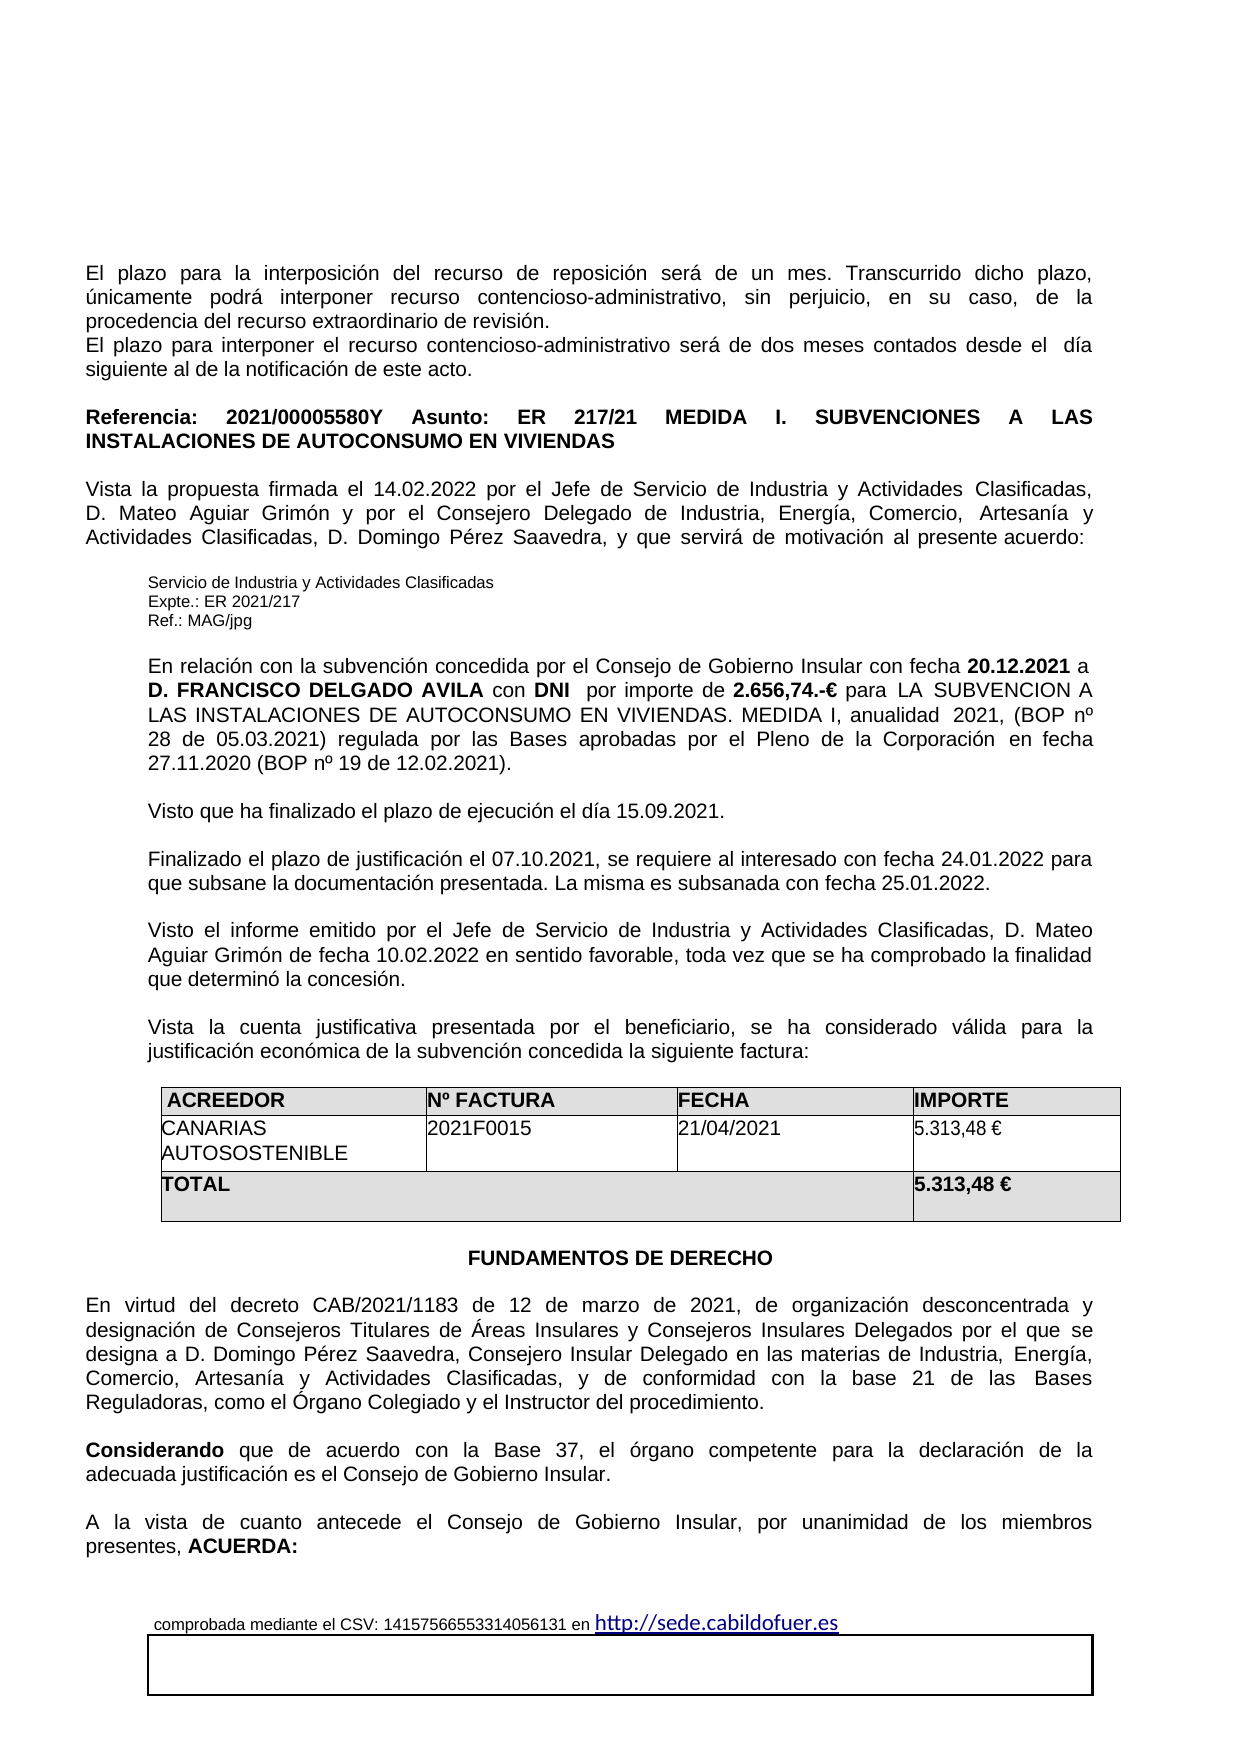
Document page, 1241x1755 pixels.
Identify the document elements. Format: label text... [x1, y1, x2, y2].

text Visto que ha finalizado el plazo de ejecución el día 15.09.2021. [148, 798, 1132, 822]
table_cell 2021F0015 [427, 1116, 677, 1171]
text A la vista de cuanto antecede el Consejo de Gobierno Insular, por unanimidad de los miembros presentes, ACUERDA: [85, 1510, 1093, 1558]
subtitle Referencia: 2021/00005580Y Asunto: ER 217/21 MEDIDA I. SUBVENCIONES A LAS INSTALACIONES DE AUTOCONSUMO EN VIVIENDAS [85, 404, 1093, 453]
text Vista la propuesta firmada el 14.02.2022 por el Jefe de Servicio de Industria y Actividades Clasificadas, D. Mateo Aguiar Grimón y por el Consejero Delegado de Industria, Energía, Comercio, Artesanía y Actividades Clasificadas, D. Domingo Pérez Saavedra, y que servirá de motivación al presente acuerdo: [85, 477, 1093, 549]
table_header IMPORTE [914, 1088, 1120, 1115]
subtitle FUNDAMENTOS DE DERECHO [467, 1246, 774, 1269]
text Considerando que de acuerdo con la Base 37, el órgano competente para la declaración de la adecuada justificación es el Consejo de Gobierno Insular. [85, 1438, 1093, 1486]
table_cell 5.313,48 € [914, 1172, 1120, 1221]
table_cell 21/04/2021 [678, 1116, 913, 1171]
text D. FRANCISCO DELGADO AVILA con DNI por importe de 2.656,74.-€ para LA SUBVENCION A LAS INSTALACIONES DE AUTOCONSUMO EN VIVIENDAS. MEDIDA I, anualidad 2021, (BOP nº 28 de 05.03.2021) regulada por las Bases aprobadas por el Pleno de la Corporación en fecha 27.11.2020 (BOP nº 19 de 12.02.2021). [148, 678, 1093, 775]
text Visto el informe emitido por el Jefe de Servicio de Industria y Actividades Clasificadas, D. Mateo Aguiar Grimón de fecha 10.02.2022 en sentido favorable, toda vez que se ha comprobado la finalidad que determinó la concesión. [148, 918, 1093, 991]
text Vista la cuenta justificativa presentada por el beneficiario, se ha considerado válida para la justificación económica de la subvención concedida la siguiente factura: [148, 1014, 1093, 1063]
text En virtud del decreto CAB/2021/1183 de 12 de marzo de 2021, de organización desconcentrada y designación de Consejeros Titulares de Áreas Insulares y Consejeros Insulares Delegados por el que se designa a D. Domingo Pérez Saavedra, Consejero Insular Delegado en las materias de Industria, Energía, Comercio, Artesanía y Actividades Clasificadas, y de conformidad con la base 21 de las Bases Reguladoras, como el Órgano Colegiado y el Instructor del procedimiento. [85, 1293, 1093, 1414]
table_header Nº FACTURA [427, 1088, 677, 1115]
table_cell CANARIAS AUTOSOSTENIBLE [162, 1116, 426, 1171]
table_header FECHA [678, 1088, 913, 1115]
text El plazo para interponer el recurso contencioso-administrativo será de dos meses contados desde el día siguiente al de la notificación de este acto. [85, 333, 1093, 381]
text Ref.: MAG/jpg [148, 611, 1132, 630]
table_header ACREEDOR [162, 1088, 426, 1115]
text En relación con la subvención concedida por el Consejo de Gobierno Insular con fecha 20.12.2021 a [148, 654, 1132, 678]
text El plazo para la interposición del recurso de reposición será de un mes. Transcurrido dicho plazo, únicamente podrá interponer recurso contencioso-administrativo, sin perjuicio, en su caso, de la procedencia del recurso extraordinario de revisión. [85, 260, 1093, 333]
table_cell 5.313,48 € [914, 1116, 1120, 1171]
table_cell TOTAL [162, 1172, 913, 1221]
text Servicio de Industria y Actividades Clasificadas Expte.: ER 2021/217 [148, 573, 543, 611]
text Finalizado el plazo de justificación el 07.10.2021, se requiere al interesado con fecha 24.01.2022 para que subsane la documentación presentada. La misma es subsanada con fecha 25.01.2022. [148, 846, 1093, 894]
